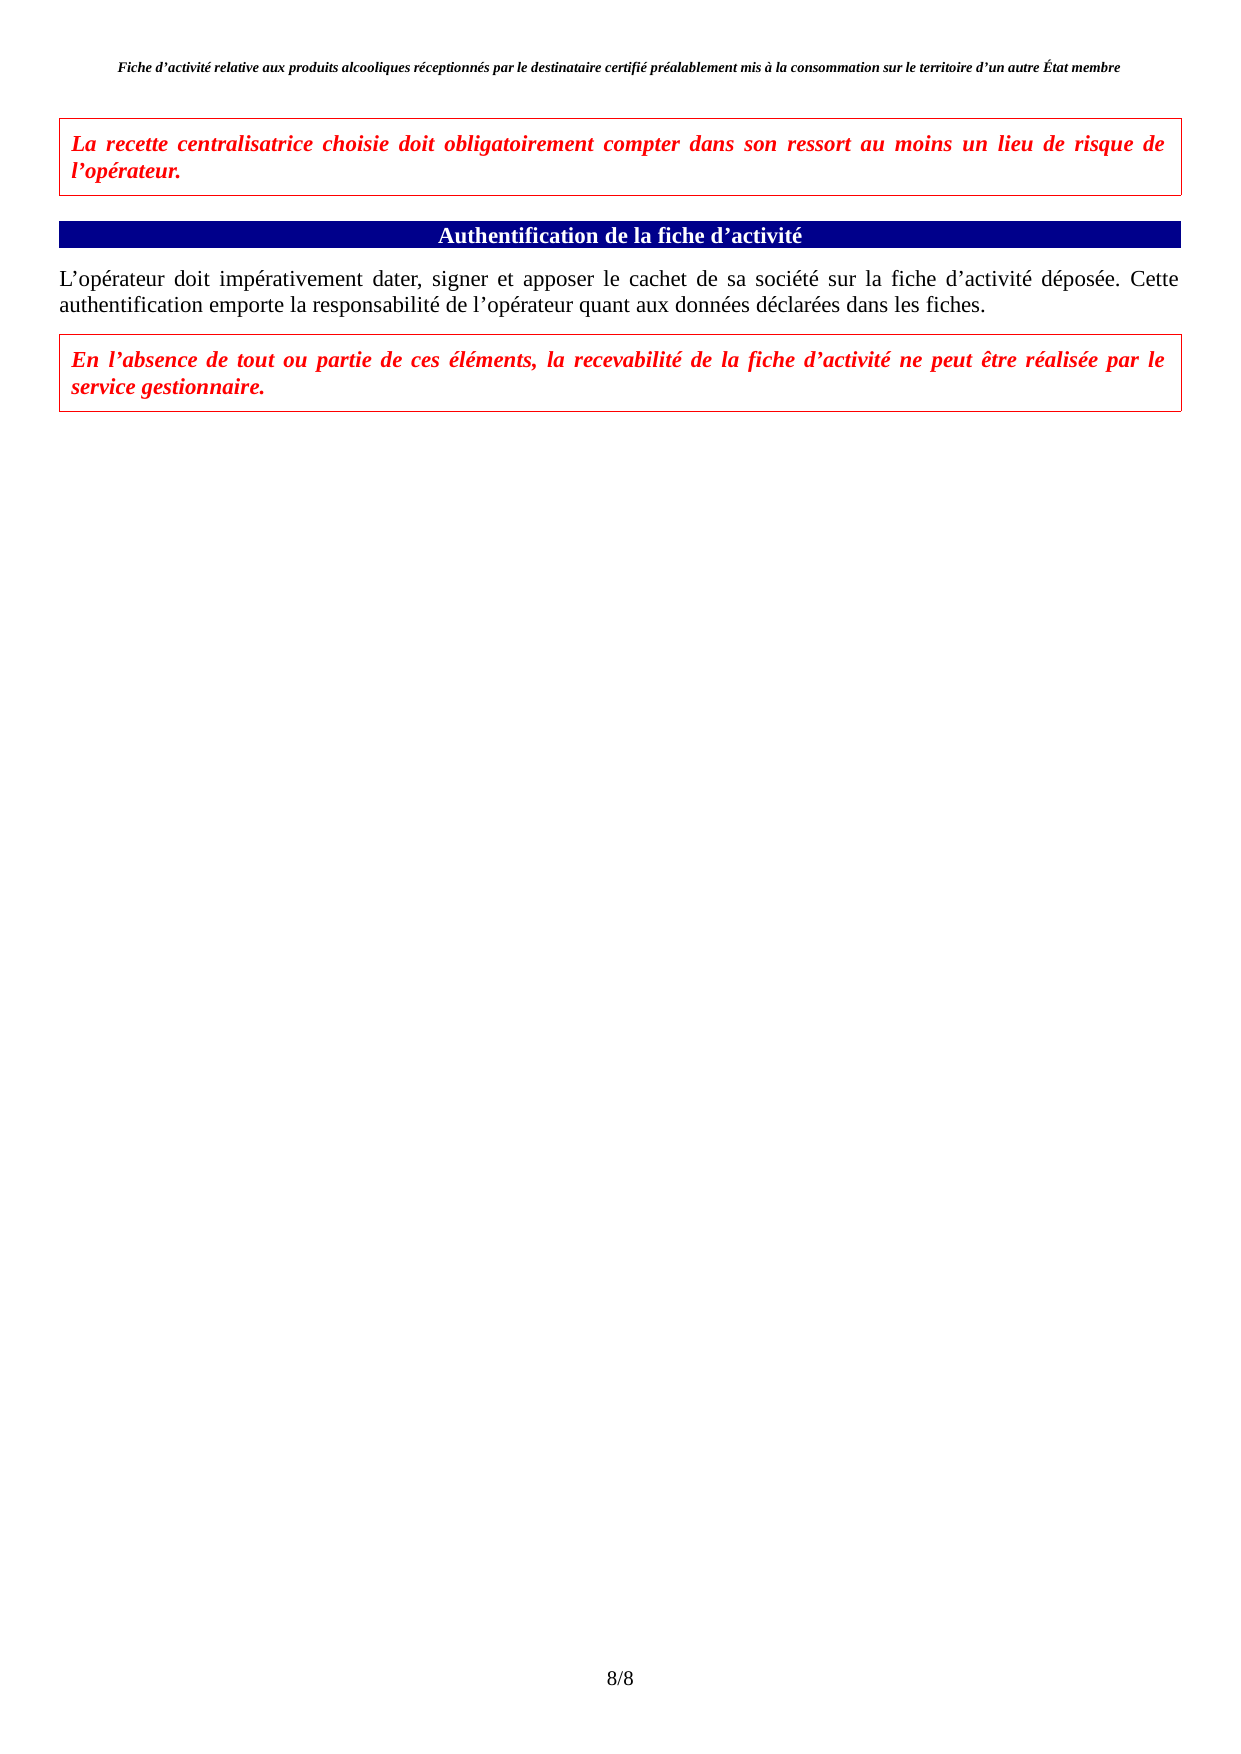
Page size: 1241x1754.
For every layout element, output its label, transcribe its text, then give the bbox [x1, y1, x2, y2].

text En l’absence de tout ou partie de ces éléments, la recevabilité de la fiche d’activité ne peut être réalisée par le service gestionnaire. [60, 335, 1181, 411]
text L’opérateur doit impérativement dater, signer et apposer le cachet de sa société sur la fiche d’activité déposée. Cette authentification emporte la responsabilité de l’opérateur quant aux données déclarées dans les fiches. [59, 264, 1181, 318]
text Authentification de la fiche d’activité [59, 221, 1181, 248]
text La recette centralisatrice choisie doit obligatoirement compter dans son ressort au moins un lieu de risque de l’opérateur. [60, 119, 1181, 195]
